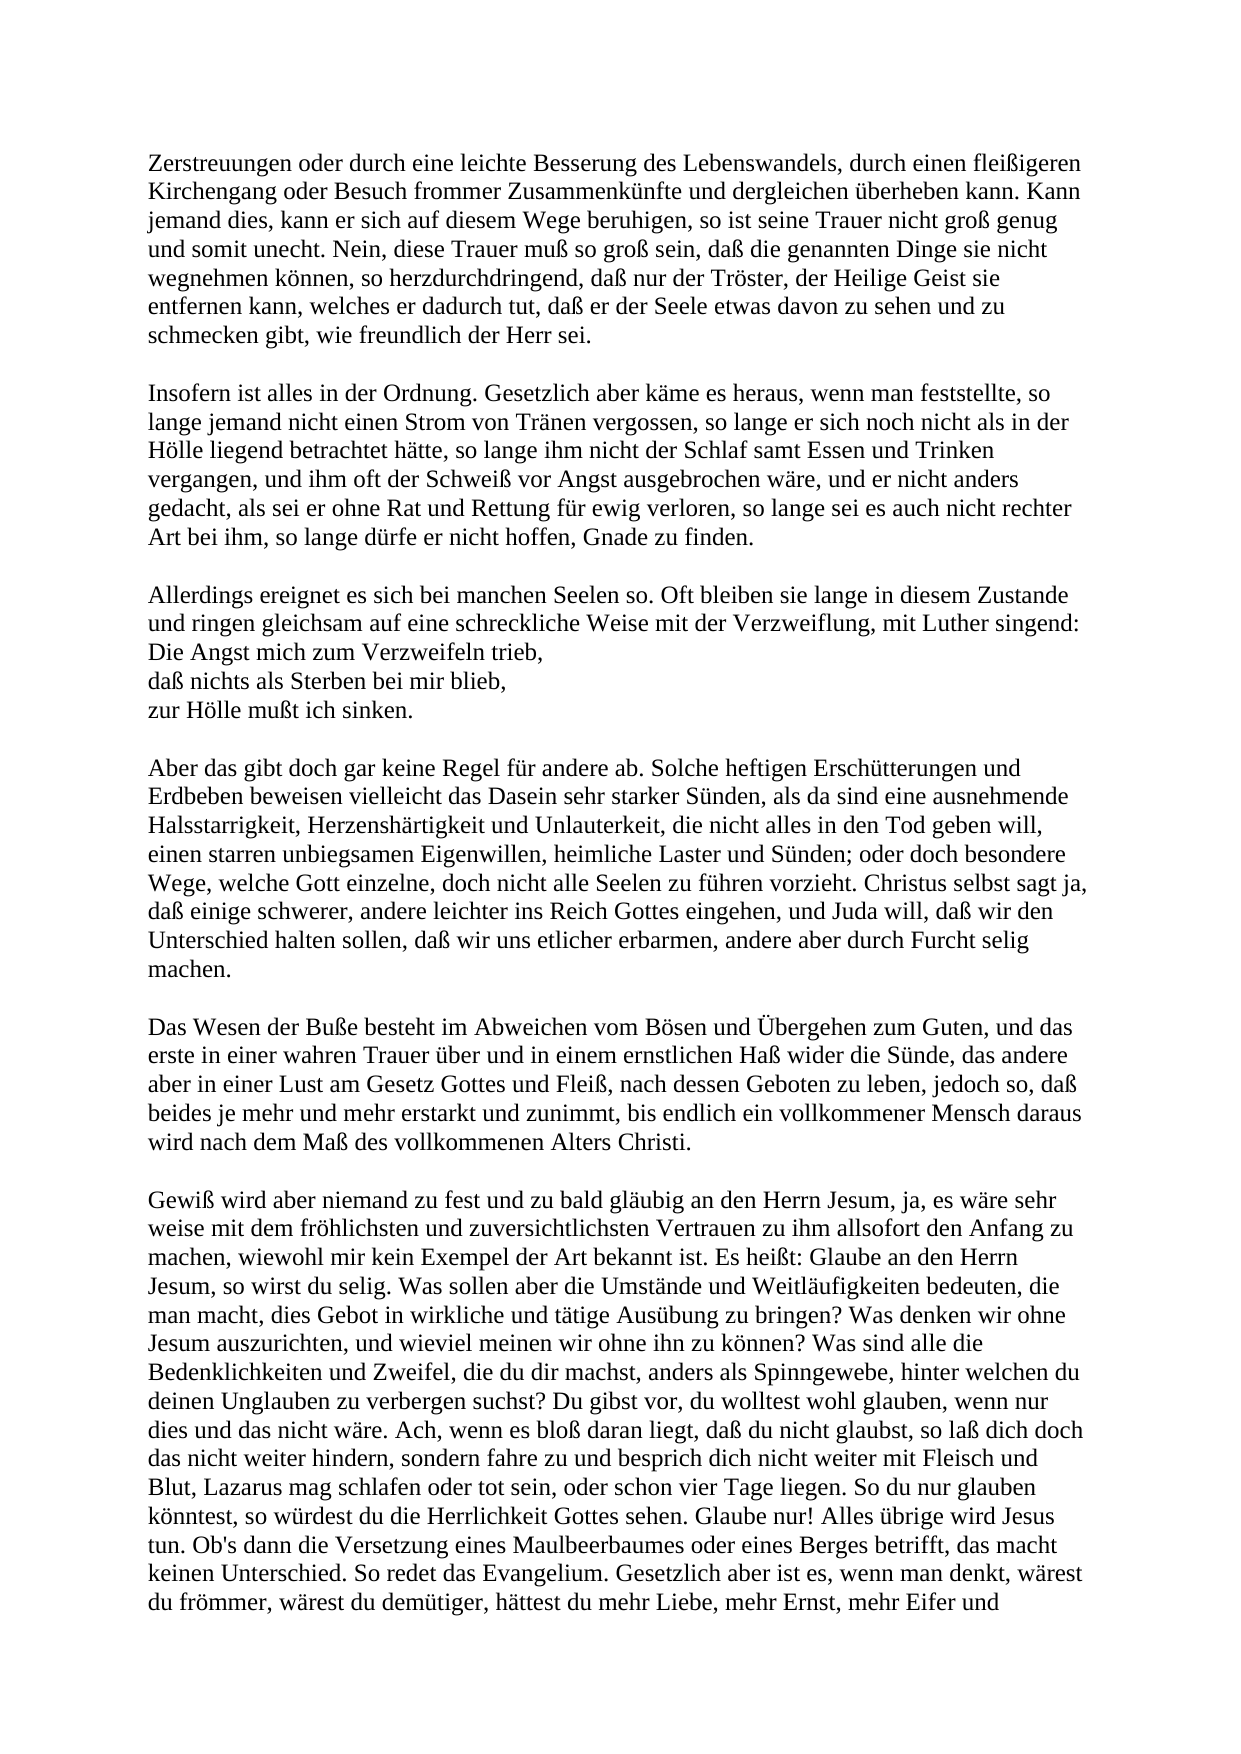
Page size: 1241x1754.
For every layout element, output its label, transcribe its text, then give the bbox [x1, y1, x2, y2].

text Allerdings ereignet es sich bei manchen Seelen so. Oft bleiben sie lange in diesem Zustande und ringen gleichsam auf eine schreckliche Weise mit der Verzweiflung, mit Luther singend: Die Angst mich zum Verzweifeln trieb, daß nichts als Sterben bei mir blieb, zur Hölle mußt ich sinken. [148, 580, 1093, 723]
text Zerstreuungen oder durch eine leichte Besserung des Lebenswandels, durch einen fleißigeren Kirchengang oder Besuch frommer Zusammenkünfte und dergleichen überheben kann. Kann jemand dies, kann er sich auf diesem Wege beruhigen, so ist seine Trauer nicht groß genug und somit unecht. Nein, diese Trauer muß so groß sein, daß die genannten Dinge sie nicht wegnehmen können, so herzdurchdringend, daß nur der Tröster, der Heilige Geist sie entfernen kann, welches er dadurch tut, daß er der Seele etwas davon zu sehen und zu schmecken gibt, wie freundlich der Herr sei. [148, 148, 1093, 349]
text Das Wesen der Buße besteht im Abweichen vom Bösen und Übergehen zum Guten, und das erste in einer wahren Trauer über und in einem ernstlichen Haß wider die Sünde, das andere aber in einer Lust am Gesetz Gottes und Fleiß, nach dessen Geboten zu leben, jedoch so, daß beides je mehr und mehr erstarkt und zunimmt, bis endlich ein vollkommener Mensch daraus wird nach dem Maß des vollkommenen Alters Christi. [148, 1012, 1093, 1156]
text Insofern ist alles in der Ordnung. Gesetzlich aber käme es heraus, wenn man feststellte, so lange jemand nicht einen Strom von Tränen vergossen, so lange er sich noch nicht als in der Hölle liegend betrachtet hätte, so lange ihm nicht der Schlaf samt Essen und Trinken vergangen, und ihm oft der Schweiß vor Angst ausgebrochen wäre, und er nicht anders gedacht, als sei er ohne Rat und Rettung für ewig verloren, so lange sei es auch nicht rechter Art bei ihm, so lange dürfe er nicht hoffen, Gnade zu finden. [148, 378, 1093, 551]
text Gewiß wird aber niemand zu fest und zu bald gläubig an den Herrn Jesum, ja, es wäre sehr weise mit dem fröhlichsten und zuversichtlichsten Vertrauen zu ihm allsofort den Anfang zu machen, wiewohl mir kein Exempel der Art bekannt ist. Es heißt: Glaube an den Herrn Jesum, so wirst du selig. Was sollen aber die Umstände und Weitläufigkeiten bedeuten, die man macht, dies Gebot in wirkliche und tätige Ausübung zu bringen? Was denken wir ohne Jesum auszurichten, und wieviel meinen wir ohne ihn zu können? Was sind alle die Bedenklichkeiten und Zweifel, die du dir machst, anders als Spinngewebe, hinter welchen du deinen Unglauben zu verbergen suchst? Du gibst vor, du wolltest wohl glauben, wenn nur dies und das nicht wäre. Ach, wenn es bloß daran liegt, daß du nicht glaubst, so laß dich doch das nicht weiter hindern, sondern fahre zu und besprich dich nicht weiter mit Fleisch und Blut, Lazarus mag schlafen oder tot sein, oder schon vier Tage liegen. So du nur glauben könntest, so würdest du die Herrlichkeit Gottes sehen. Glaube nur! Alles übrige wird Jesus tun. Ob's dann die Versetzung eines Maulbeerbaumes oder eines Berges betrifft, das macht keinen Unterschied. So redet das Evangelium. Gesetzlich aber ist es, wenn man denkt, wärest du frömmer, wärest du demütiger, hättest du mehr Liebe, mehr Ernst, mehr Eifer und [148, 1185, 1093, 1616]
text Aber das gibt doch gar keine Regel für andere ab. Solche heftigen Erschütterungen und Erdbeben beweisen vielleicht das Dasein sehr starker Sünden, als da sind eine ausnehmende Halsstarrigkeit, Herzenshärtigkeit und Unlauterkeit, die nicht alles in den Tod geben will, einen starren unbiegsamen Eigenwillen, heimliche Laster und Sünden; oder doch besondere Wege, welche Gott einzelne, doch nicht alle Seelen zu führen vorzieht. Christus selbst sagt ja, daß einige schwerer, andere leichter ins Reich Gottes eingehen, und Juda will, daß wir den Unterschied halten sollen, daß wir uns etlicher erbarmen, andere aber durch Furcht selig machen. [148, 753, 1093, 983]
